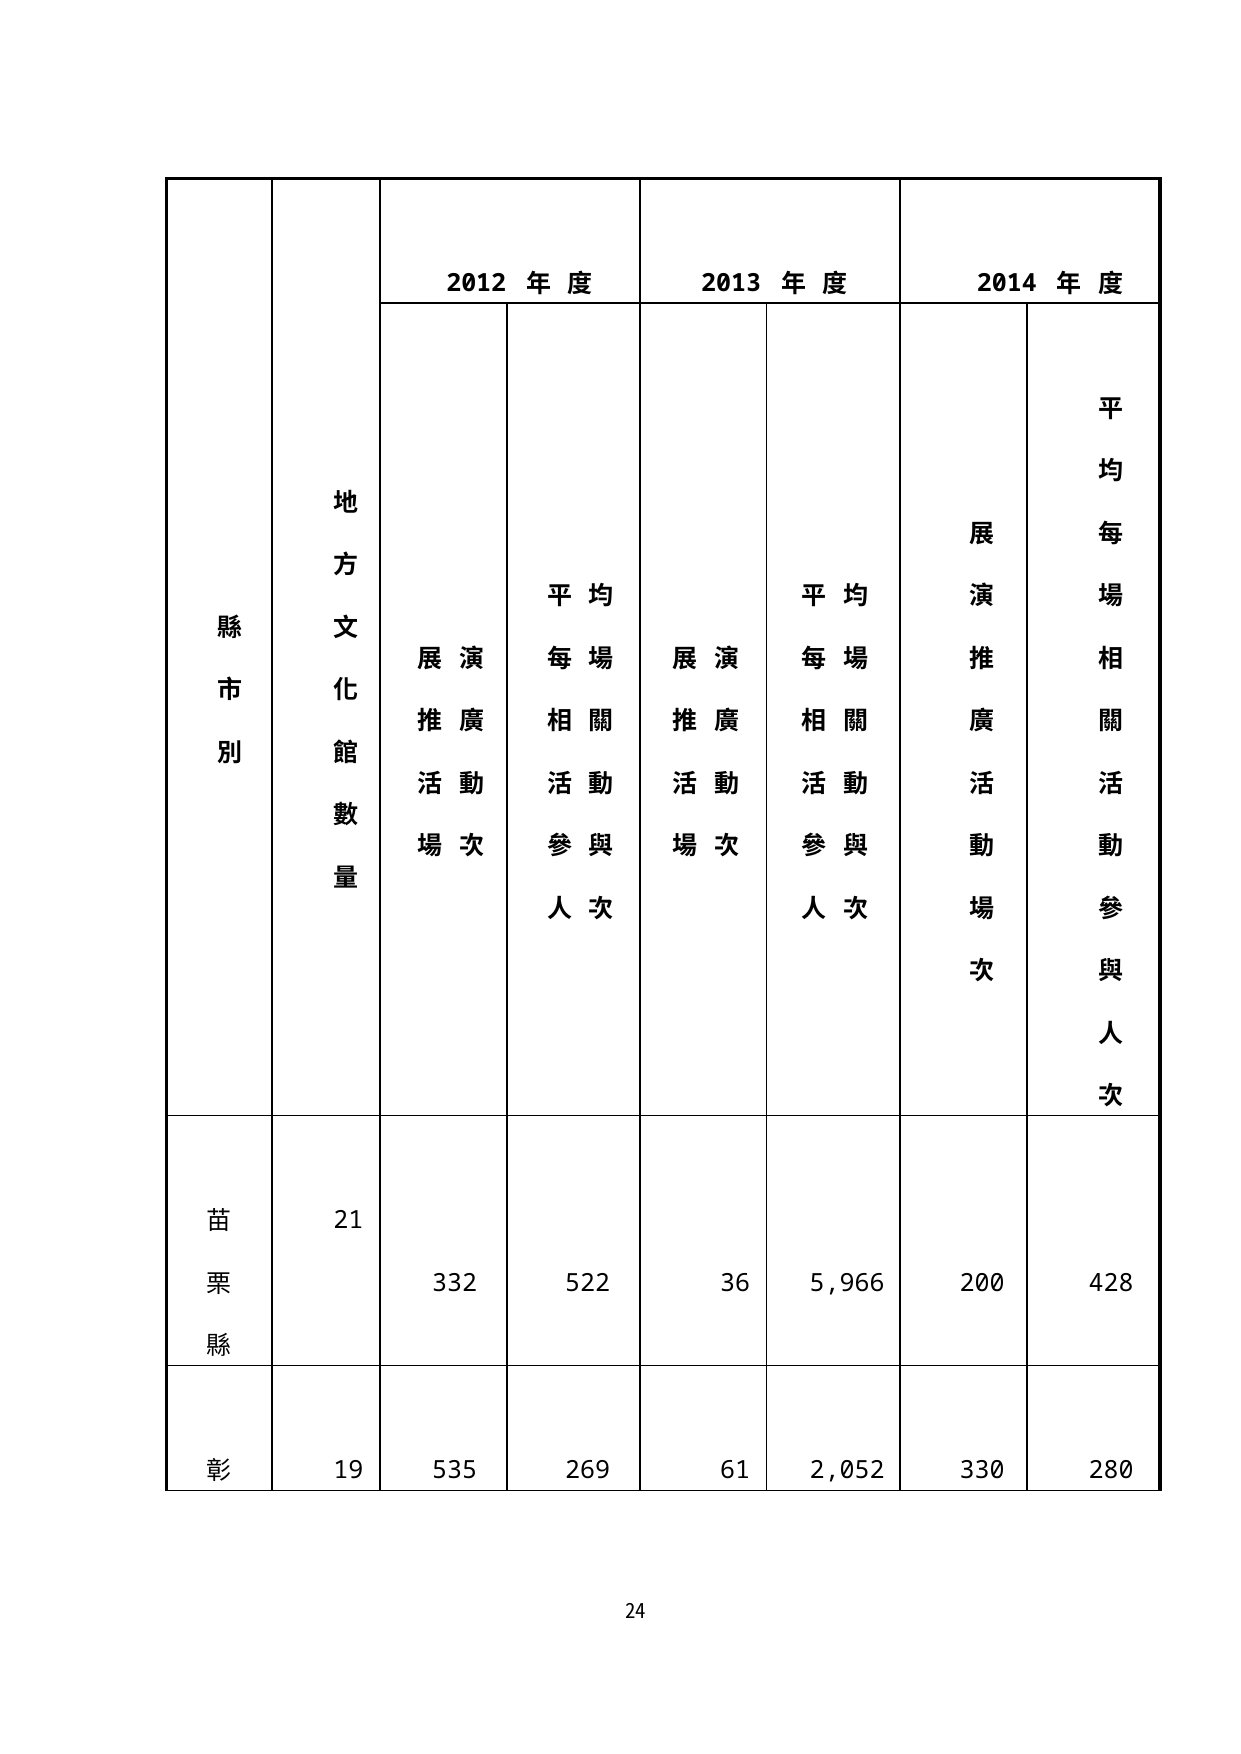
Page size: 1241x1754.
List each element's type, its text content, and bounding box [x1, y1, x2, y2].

table_cell 332 [381, 1116, 506, 1365]
table_cell 平均每場 相關活動參與人次 [1028, 304, 1158, 1115]
table_cell 19 [273, 1366, 379, 1490]
table_header 2013年度 [641, 180, 899, 302]
table_header 縣市別 [168, 180, 271, 1115]
table_cell 535 [381, 1366, 506, 1490]
table_cell 2,052 [767, 1366, 899, 1490]
table_header 地方文化館數量 [273, 180, 379, 1115]
table_cell 280 [1028, 1366, 1158, 1490]
table_cell 21 [273, 1116, 379, 1365]
table_cell 平均每場相關活動參與人次 [508, 304, 639, 1115]
table_cell 269 [508, 1366, 639, 1490]
table_cell 展演推廣活動場次 [901, 304, 1026, 1115]
table_cell 展演推廣活動場次 [381, 304, 506, 1115]
table_cell 苗栗縣 [168, 1116, 271, 1365]
table_header 2014年度 [901, 180, 1158, 302]
table_cell 5,966 [767, 1116, 899, 1365]
table_cell 61 [641, 1366, 766, 1490]
table_cell 200 [901, 1116, 1026, 1365]
table_header 2012年度 [381, 180, 639, 302]
table_cell 展演推廣活動場次 [641, 304, 766, 1115]
table_cell 428 [1028, 1116, 1158, 1365]
table_cell 522 [508, 1116, 639, 1365]
table_cell 330 [901, 1366, 1026, 1490]
table_cell 36 [641, 1116, 766, 1365]
table_cell 平均每場 相關活動參與人次 [767, 304, 899, 1115]
table_cell 彰 [168, 1366, 271, 1490]
